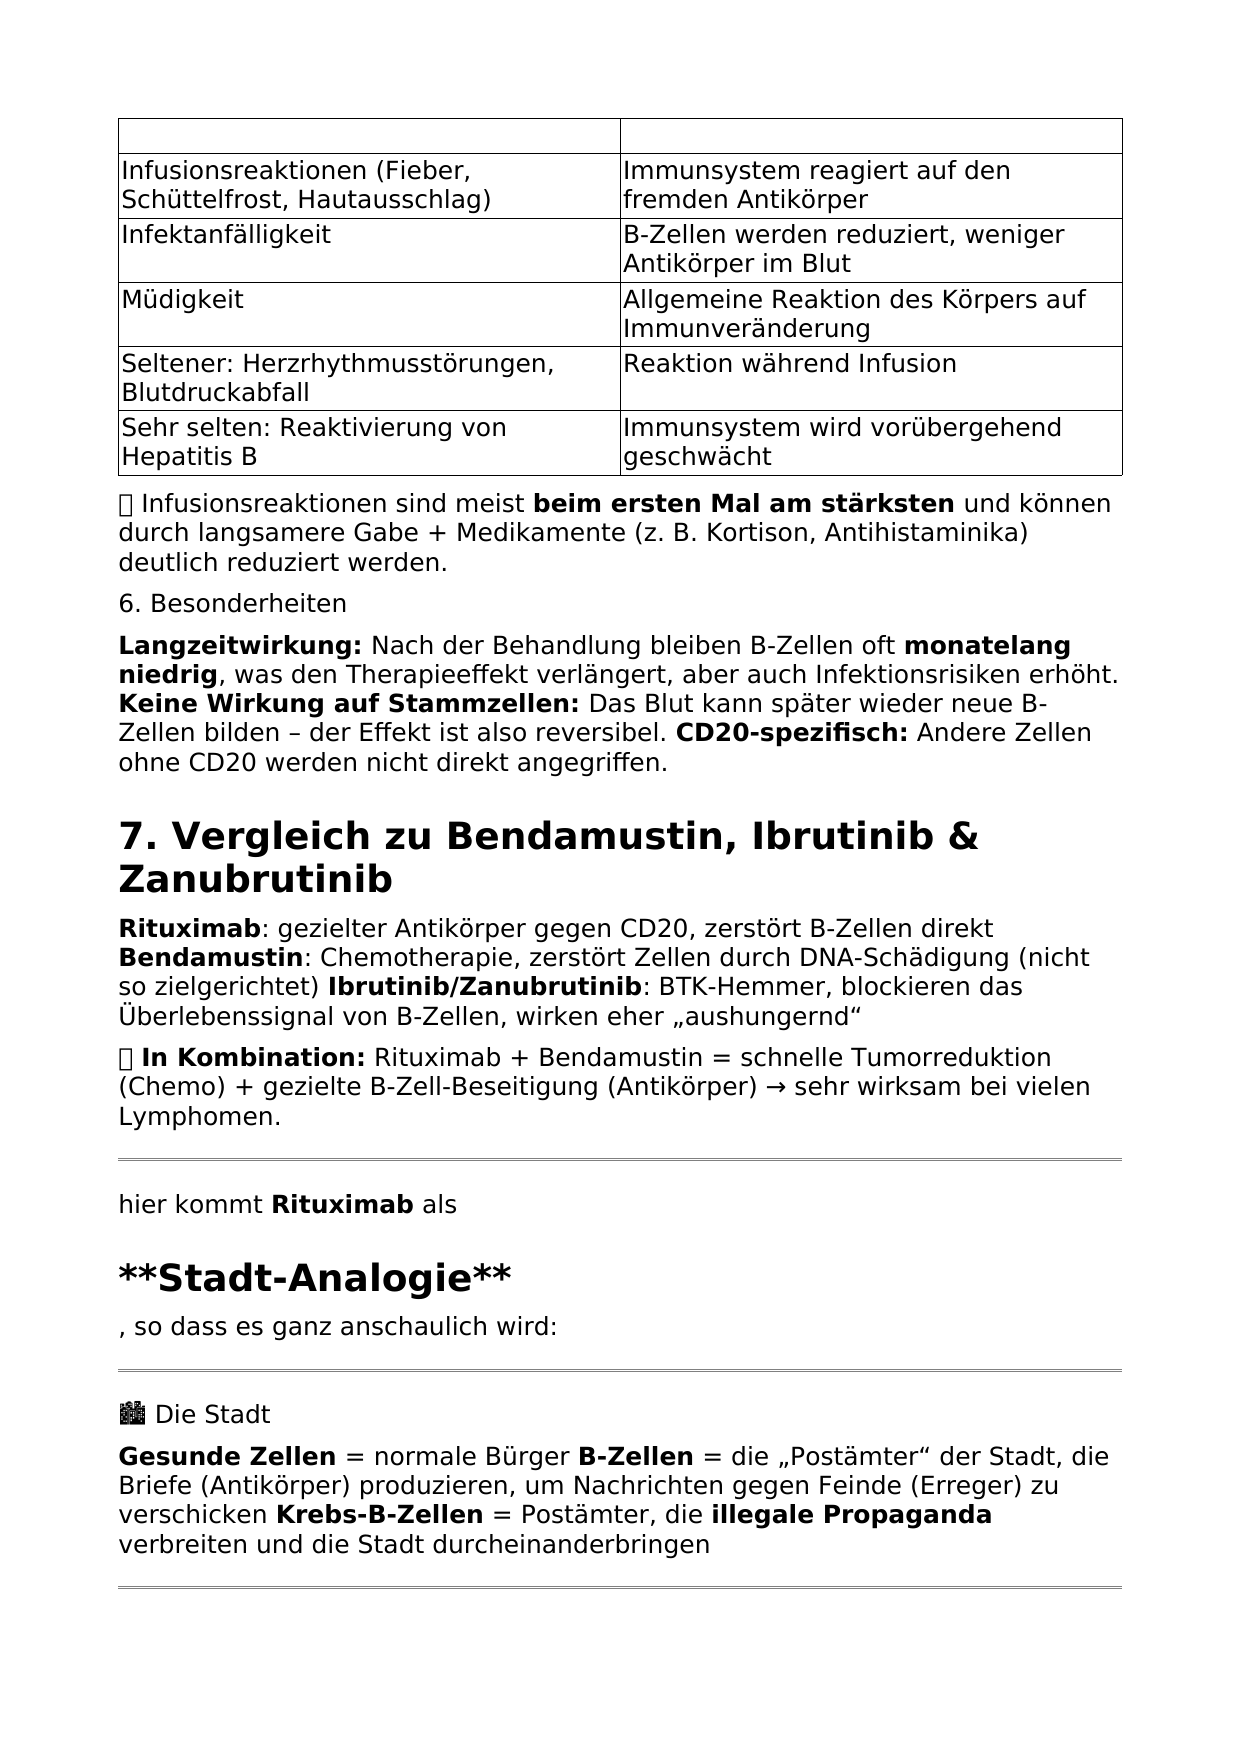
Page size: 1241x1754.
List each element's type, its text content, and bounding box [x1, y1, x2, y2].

table_cell Infektanfälligkeit [119, 219, 620, 282]
subtitle 7. Vergleich zu Bendamustin, Ibrutinib & Zanubrutinib [118, 814, 1122, 902]
table_cell Immunsystem wird vorübergehend geschwächt [621, 411, 1122, 474]
text 🏙 Die Stadt [118, 1401, 1122, 1430]
table_cell Infusionsreaktionen (Fieber, Schüttelfrost, Hautausschlag) [119, 154, 620, 217]
table_cell Allgemeine Reaktion des Körpers auf Immunveränderung [621, 283, 1122, 346]
text hier kommt Rituximab als [118, 1190, 1122, 1219]
text 💡 Infusionsreaktionen sind meist beim ersten Mal am stärksten und können durch langsamere Gabe + Medikamente (z. B. Kortison, Antihistaminika) deutlich reduziert werden. [118, 489, 1122, 577]
text Rituximab: gezielter Antikörper gegen CD20, zerstört B-Zellen direkt Bendamustin: Chemotherapie, zerstört Zellen durch DNA-Schädigung (nicht so zielgerichtet) Ibrutinib/Zanubrutinib: BTK-Hemmer, blockieren das Überlebenssignal von B-Zellen, wirken eher „aushungernd“ [118, 914, 1122, 1031]
text Langzeitwirkung: Nach der Behandlung bleiben B-Zellen oft monatelang niedrig, was den Therapieeffekt verlängert, aber auch Infektionsrisiken erhöht. Keine Wirkung auf Stammzellen: Das Blut kann später wieder neue B-Zellen bilden – der Effekt ist also reversibel. CD20-spezifisch: Andere Zellen ohne CD20 werden nicht direkt angegriffen. [118, 631, 1122, 777]
subtitle **Stadt-Analogie** [118, 1256, 1122, 1300]
table_cell Immunsystem reagiert auf den fremden Antikörper [621, 154, 1122, 217]
table_cell Seltener: Herzrhythmusstörungen, Blutdruckabfall [119, 347, 620, 410]
text 💡 In Kombination: Rituximab + Bendamustin = schnelle Tumorreduktion (Chemo) + gezielte B-Zell-Beseitigung (Antikörper) → sehr wirksam bei vielen Lymphomen. [118, 1043, 1122, 1131]
table_cell Sehr selten: Reaktivierung von Hepatitis B [119, 411, 620, 474]
table_cell [621, 119, 1122, 153]
table_cell Müdigkeit [119, 283, 620, 346]
text , so dass es ganz anschaulich wird: [118, 1313, 1122, 1342]
table_cell B-Zellen werden reduziert, weniger Antikörper im Blut [621, 219, 1122, 282]
table_cell [119, 119, 620, 153]
text 6. Besonderheiten [118, 589, 1122, 619]
text Gesunde Zellen = normale Bürger B-Zellen = die „Postämter“ der Stadt, die Briefe (Antikörper) produzieren, um Nachrichten gegen Feinde (Erreger) zu verschicken Krebs-B-Zellen = Postämter, die illegale Propaganda verbreiten und die Stadt durcheinanderbringen [118, 1442, 1122, 1559]
table_cell Reaktion während Infusion [621, 347, 1122, 410]
